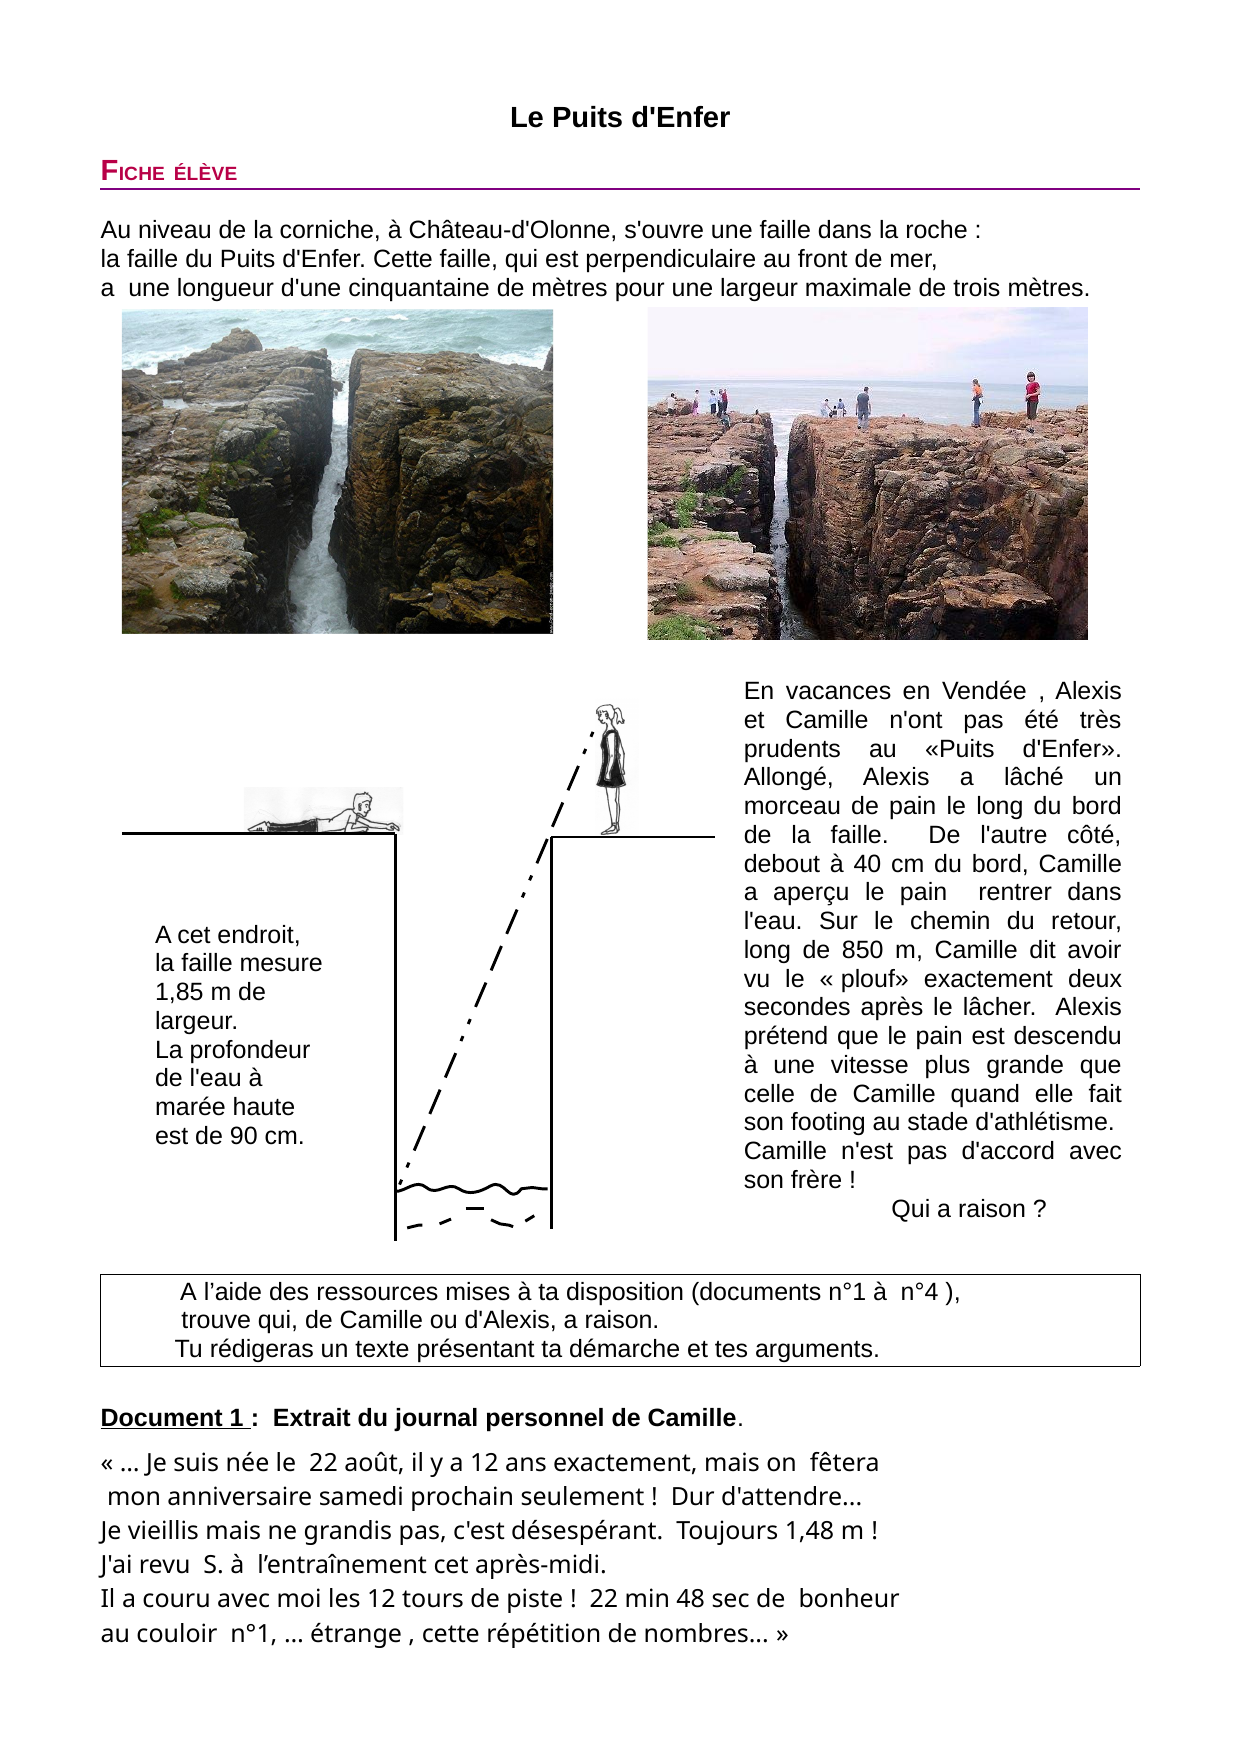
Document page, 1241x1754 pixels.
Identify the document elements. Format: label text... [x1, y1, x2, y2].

picture [121, 309, 554, 634]
table_header [607, 308, 1140, 655]
table_header [100, 670, 738, 1259]
picture [243, 787, 404, 835]
text J'ai revu S. à l’entraînement cet après-midi. Il a couru avec moi les 12 tours de piste ! 22 min 48 sec de bonheur au couloir n°1, … étrange , cette répétition de nombres... » [100, 1547, 1140, 1649]
text Le Puits d'Enfer [100, 100, 1140, 134]
table_header [607, 302, 1140, 307]
text A l’aide des ressources mises à ta disposition (documents n°1 à n°4 ), trouve qui, de Camille ou d'Alexis, a raison. Tu rédigeras un texte présentant ta démarche et tes arguments. [101, 1275, 1140, 1366]
text « … Je suis née le 22 août, il y a 12 ans exactement, mais on fêtera mon anniversaire samedi prochain seulement ! Dur d'attendre... Je vieillis mais ne grandis pas, c'est désespérant. Toujours 1,48 m ! [100, 1444, 1140, 1546]
picture [647, 307, 1088, 640]
table_header En vacances en Vendée , Alexis et Camille n'ont pas été très prudents au «Puits d'Enfer». Allongé, Alexis a lâché un morceau de pain le long du bord de la faille. De l'autre côté, debout à 40 cm du bord, Camille a aperçu le pain rentrer dans l'eau. Sur le chemin du retour, long de 850 m, Camille dit avoir vu le « plouf» exactement deux secondes après le lâcher. Alexis prétend que le pain est descendu à une vitesse plus grande que celle de Camille quand elle fait son footing au stade d'athlétisme. Camille n'est pas d'accord avec son frère ! Qui a raison ? [738, 670, 1140, 1259]
picture [595, 698, 640, 836]
table_header [100, 302, 607, 655]
text Au niveau de la corniche, à Château-d'Olonne, s'ouvre une faille dans la roche : la faille du Puits d'Enfer. Cette faille, qui est perpendiculaire au front de mer, a une longueur d'une cinquantaine de mètres pour une largeur maximale de trois mètres. [100, 215, 1140, 302]
subtitle Fiche élève [100, 153, 1140, 188]
text Document 1 : Extrait du journal personnel de Camille. [100, 1403, 1140, 1432]
